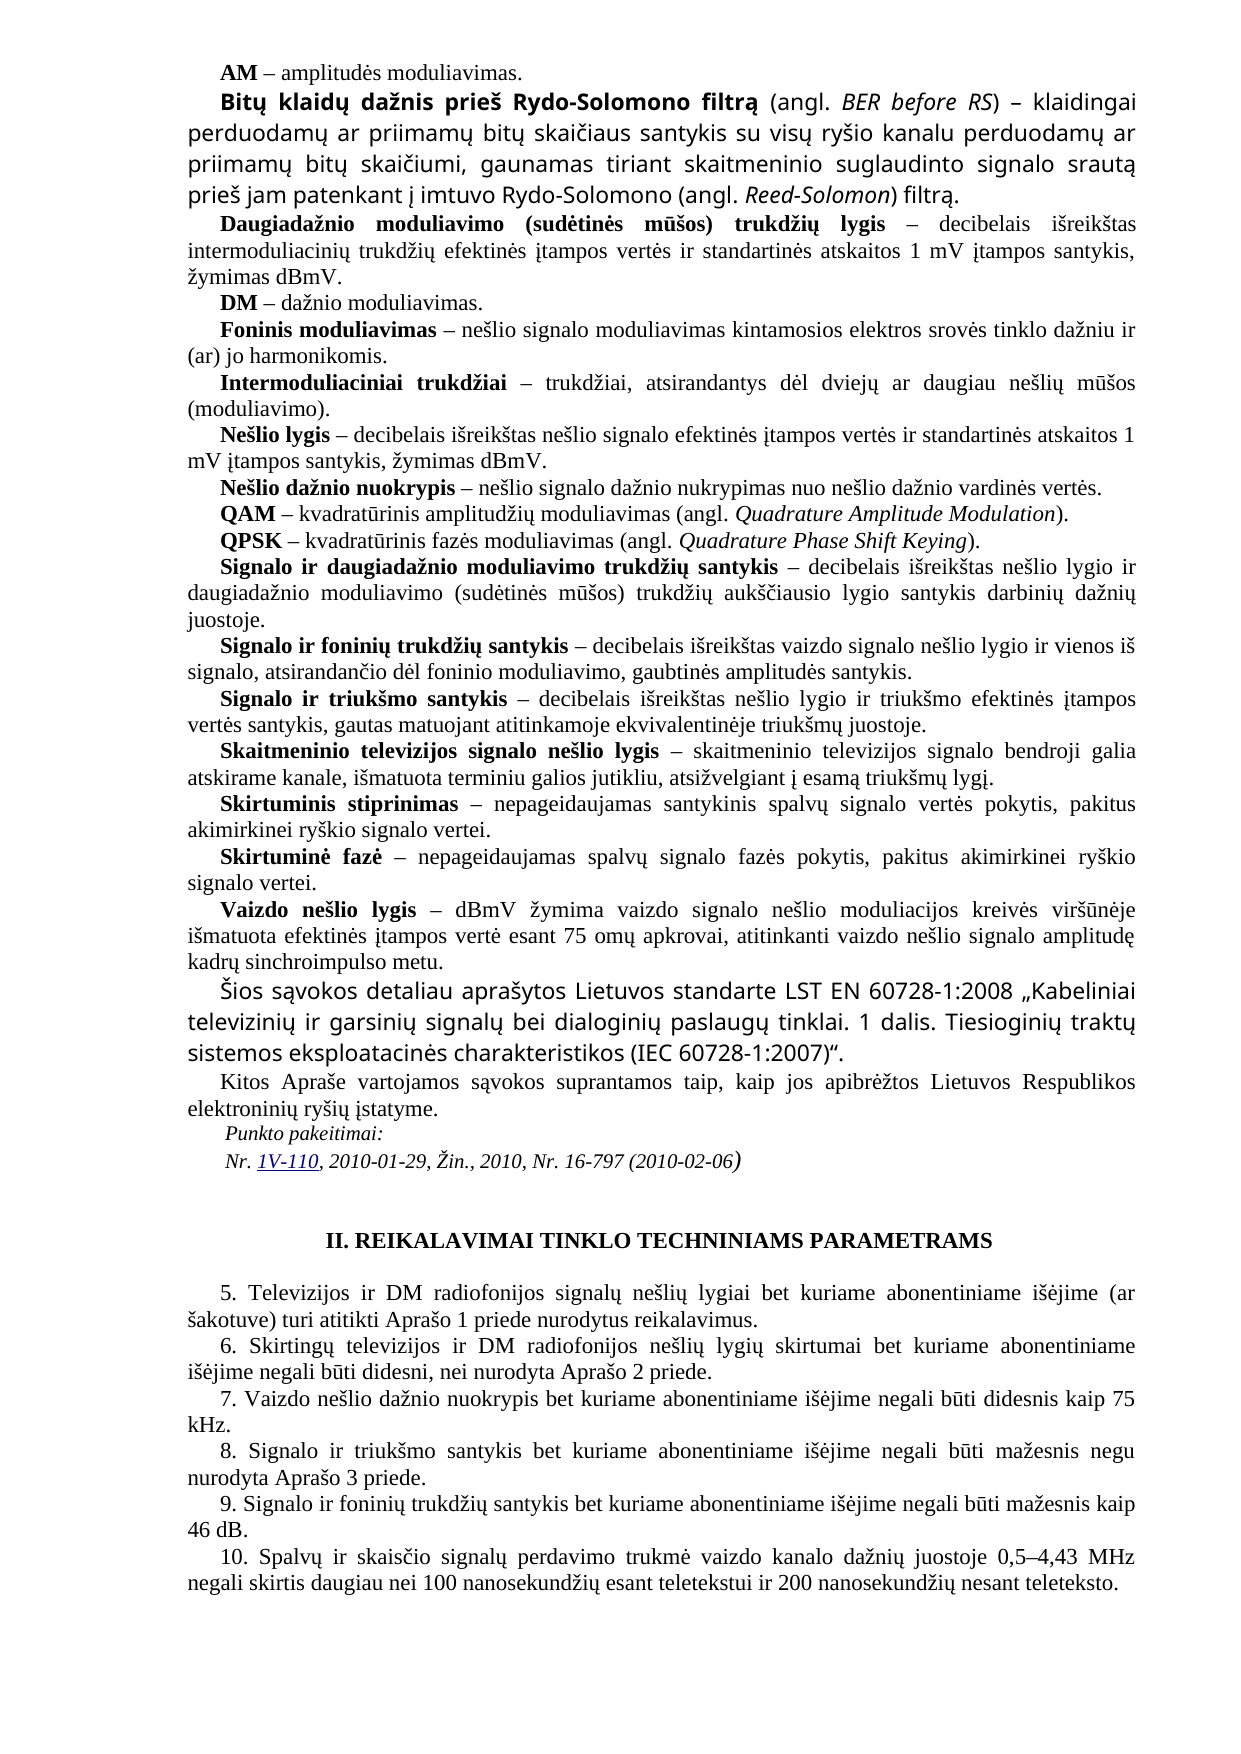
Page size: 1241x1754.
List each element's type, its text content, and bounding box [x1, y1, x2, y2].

text Kitos Apraše vartojamos sąvokos suprantamos taip, kaip jos apibrėžtos Lietuvos Respublikos elektroninių ryšių įstatyme. [187, 1068, 1137, 1121]
text Nešlio dažnio nuokrypis – nešlio signalo dažnio nukrypimas nuo nešlio dažnio vardinės vertės. [187, 474, 1137, 500]
text Punkto pakeitimai: [187, 1121, 1137, 1145]
text 5. Televizijos ir DM radiofonijos signalų nešlių lygiai bet kuriame abonentiniame išėjime (ar šakotuve) turi atitikti Aprašo 1 priede nurodytus reikalavimus. [187, 1279, 1137, 1332]
text Nešlio lygis – decibelais išreikštas nešlio signalo efektinės įtampos vertės ir standartinės atskaitos 1 mV įtampos santykis, žymimas dBmV. [187, 421, 1137, 474]
text Intermoduliaciniai trukdžiai – trukdžiai, atsirandantys dėl dviejų ar daugiau nešlių mūšos (moduliavimo). [187, 368, 1137, 421]
text Foninis moduliavimas – nešlio signalo moduliavimas kintamosios elektros srovės tinklo dažniu ir (ar) jo harmonikomis. [187, 316, 1137, 368]
text 6. Skirtingų televizijos ir DM radiofonijos nešlių lygių skirtumai bet kuriame abonentiniame išėjime negali būti didesni, nei nurodyta Aprašo 2 priede. [187, 1332, 1137, 1385]
text Skirtuminė fazė – nepageidaujamas spalvų signalo fazės pokytis, pakitus akimirkinei ryškio signalo vertei. [187, 843, 1137, 896]
text Bitų klaidų dažnis prieš Rydo-Solomono filtrą (angl. BER before RS) – klaidingai perduodamų ar priimamų bitų skaičiaus santykis su visų ryšio kanalu perduodamų ar priimamų bitų skaičiumi, gaunamas tiriant skaitmeninio suglaudinto signalo srautą prieš jam patenkant į imtuvo Rydo-Solomono (angl. Reed-Solomon) filtrą. [187, 85, 1137, 210]
text QAM – kvadratūrinis amplitudžių moduliavimas (angl. Quadrature Amplitude Modulation). [187, 500, 1137, 527]
text Signalo ir daugiadažnio moduliavimo trukdžių santykis – decibelais išreikštas nešlio lygio ir daugiadažnio moduliavimo (sudėtinės mūšos) trukdžių aukščiausio lygio santykis darbinių dažnių juostoje. [187, 553, 1137, 632]
text Vaizdo nešlio lygis – dBmV žymima vaizdo signalo nešlio moduliacijos kreivės viršūnėje išmatuota efektinės įtampos vertė esant 75 omų apkrovai, atitinkanti vaizdo nešlio signalo amplitudę kadrų sinchroimpulso metu. [187, 896, 1137, 975]
text Nr. 1V-110, 2010-01-29, Žin., 2010, Nr. 16-797 (2010-02-06) [187, 1145, 1137, 1174]
text Signalo ir triukšmo santykis – decibelais išreikštas nešlio lygio ir triukšmo efektinės įtampos vertės santykis, gautas matuojant atitinkamoje ekvivalentinėje triukšmų juostoje. [187, 685, 1137, 737]
text Skirtuminis stiprinimas – nepageidaujamas santykinis spalvų signalo vertės pokytis, pakitus akimirkinei ryškio signalo vertei. [187, 790, 1137, 843]
text QPSK – kvadratūrinis fazės moduliavimas (angl. Quadrature Phase Shift Keying). [187, 527, 1137, 553]
text Signalo ir foninių trukdžių santykis – decibelais išreikštas vaizdo signalo nešlio lygio ir vienos iš signalo, atsirandančio dėl foninio moduliavimo, gaubtinės amplitudės santykis. [187, 632, 1137, 685]
text Daugiadažnio moduliavimo (sudėtinės mūšos) trukdžių lygis – decibelais išreikštas intermoduliacinių trukdžių efektinės įtampos vertės ir standartinės atskaitos 1 mV įtampos santykis, žymimas dBmV. [187, 210, 1137, 289]
text 10. Spalvų ir skaisčio signalų perdavimo trukmė vaizdo kanalo dažnių juostoje 0,5–4,43 MHz negali skirtis daugiau nei 100 nanosekundžių esant teletekstui ir 200 nanosekundžių nesant teleteksto. [187, 1543, 1137, 1596]
text 8. Signalo ir triukšmo santykis bet kuriame abonentiniame išėjime negali būti mažesnis negu nurodyta Aprašo 3 priede. [187, 1437, 1137, 1490]
text AM – amplitudės moduliavimas. [187, 59, 1137, 85]
text DM – dažnio moduliavimas. [187, 289, 1137, 316]
text Skaitmeninio televizijos signalo nešlio lygis – skaitmeninio televizijos signalo bendroji galia atskirame kanale, išmatuota terminiu galios jutikliu, atsižvelgiant į esamą triukšmų lygį. [187, 737, 1137, 790]
text 9. Signalo ir foninių trukdžių santykis bet kuriame abonentiniame išėjime negali būti mažesnis kaip 46 dB. [187, 1490, 1137, 1543]
text II. REIKALAVIMAI TINKLO TECHNINIAMS PARAMETRAMS [187, 1227, 1137, 1253]
text 7. Vaizdo nešlio dažnio nuokrypis bet kuriame abonentiniame išėjime negali būti didesnis kaip 75 kHz. [187, 1385, 1137, 1437]
text Šios sąvokos detaliau aprašytos Lietuvos standarte LST EN 60728-1:2008 „Kabeliniai televizinių ir garsinių signalų bei dialoginių paslaugų tinklai. 1 dalis. Tiesioginių traktų sistemos eksploatacinės charakteristikos (IEC 60728-1:2007)“. [187, 975, 1137, 1068]
